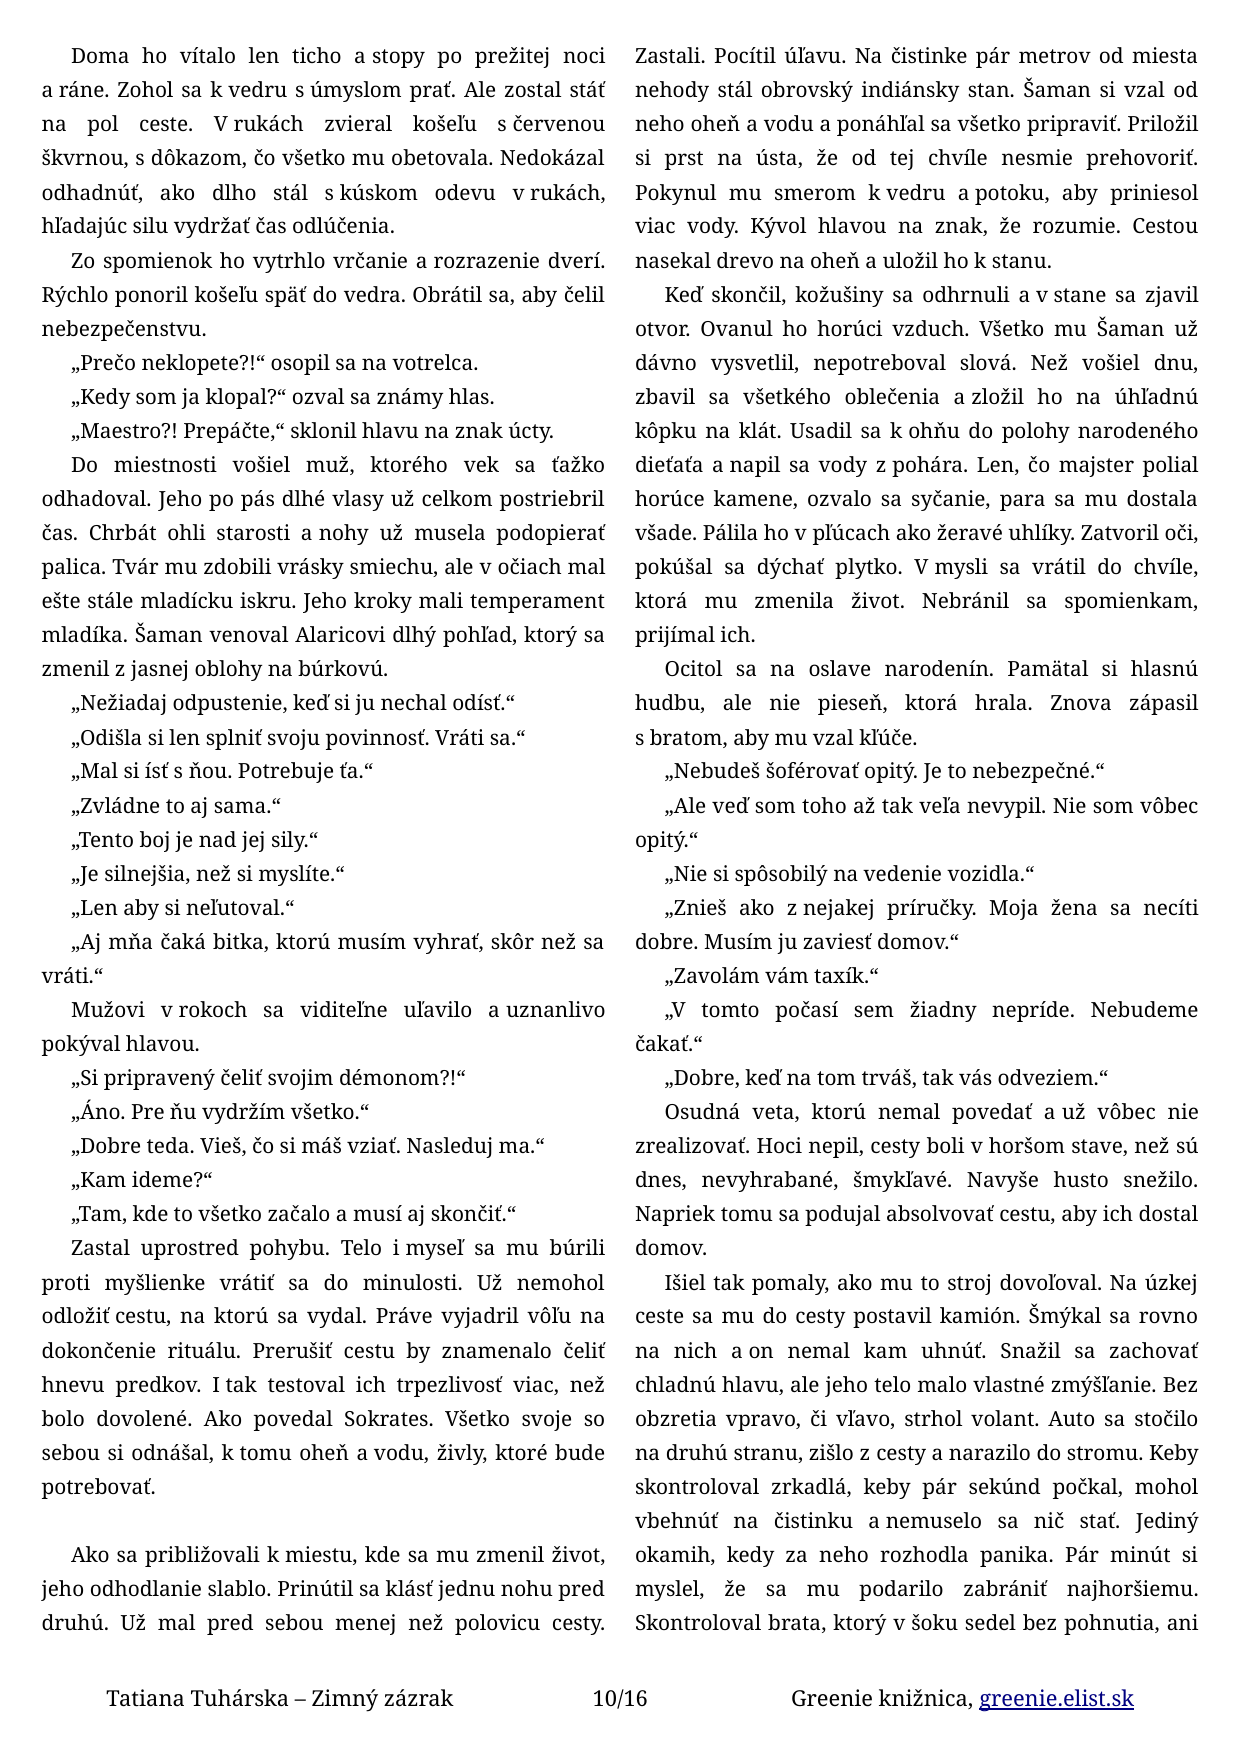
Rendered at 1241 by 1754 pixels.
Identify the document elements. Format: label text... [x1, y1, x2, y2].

text „Zvládne to aj sama.“ [41, 791, 605, 819]
text „Dobre, keď na tom trváš, tak vás odveziem.“ [635, 1063, 1199, 1092]
text Zo spomienok ho vytrhlo vrčanie a rozrazenie dverí. Rýchlo ponoril košeľu späť do vedra. Obrátil sa, aby čelil nebezpečenstvu. [41, 246, 605, 342]
text „Nežiadaj odpustenie, keď si ju nechal odísť.“ [41, 688, 605, 717]
text Keď skončil, kožušiny sa odhrnuli a v stane sa zjavil otvor. Ovanul ho horúci vzduch. Všetko mu Šaman už dávno vysvetlil, nepotreboval slová. Než vošiel dnu, zbavil sa všetkého oblečenia a zložil ho na úhľadnú kôpku na klát. Usadil sa k ohňu do polohy narodeného dieťaťa a napil sa vody z pohára. Len, čo majster polial horúce kamene, ozvalo sa syčanie, para sa mu dostala všade. Pálila ho v pľúcach ako žeravé uhlíky. Zatvoril oči, pokúšal sa dýchať plytko. V mysli sa vrátil do chvíle, ktorá mu zmenila život. Nebránil sa spomienkam, prijímal ich. [635, 280, 1199, 649]
text „Znieš ako z nejakej príručky. Moja žena sa necíti dobre. Musím ju zaviesť domov.“ [635, 893, 1199, 955]
text Išiel tak pomaly, ako mu to stroj dovoľoval. Na úzkej ceste sa mu do cesty postavil kamión. Šmýkal sa rovno na nich a on nemal kam uhnúť. Snažil sa zachovať chladnú hlavu, ale jeho telo malo vlastné zmýšľanie. Bez obzretia vpravo, či vľavo, strhol volant. Auto sa stočilo na druhú stranu, zišlo z cesty a narazilo do stromu. Keby skontroloval zrkadlá, keby pár sekúnd počkal, mohol vbehnúť na čistinku a nemuselo sa nič stať. Jediný okamih, kedy za neho rozhodla panika. Pár minút si myslel, že sa mu podarilo zabrániť najhoršiemu. Skontroloval brata, ktorý v šoku sedel bez pohnutia, ani [635, 1268, 1199, 1637]
text „Nebudeš šoférovať opitý. Je to nebezpečné.“ [635, 757, 1199, 785]
text Ako sa približovali k miestu, kde sa mu zmenil život, jeho odhodlanie slablo. Prinútil sa klásť jednu nohu pred druhú. Už mal pred sebou menej než polovicu cesty. [41, 1540, 605, 1637]
text „Tento boj je nad jej sily.“ [41, 825, 605, 853]
text Do miestnosti vošiel muž, ktorého vek sa ťažko odhadoval. Jeho po pás dlhé vlasy už celkom postriebril čas. Chrbát ohli starosti a nohy už musela podopierať palica. Tvár mu zdobili vrásky smiechu, ale v očiach mal ešte stále mladícku iskru. Jeho kroky mali temperament mladíka. Šaman venoval Alaricovi dlhý pohľad, ktorý sa zmenil z jasnej oblohy na búrkovú. [41, 450, 605, 683]
text „Áno. Pre ňu vydržím všetko.“ [41, 1097, 605, 1126]
text „Kam ideme?“ [41, 1165, 605, 1194]
text „Mal si ísť s ňou. Potrebuje ťa.“ [41, 757, 605, 785]
text „Si pripravený čeliť svojim démonom?!“ [41, 1063, 605, 1092]
text „Ale veď som toho až tak veľa nevypil. Nie som vôbec opitý.“ [635, 791, 1199, 853]
text Zastali. Pocítil úľavu. Na čistinke pár metrov od miesta nehody stál obrovský indiánsky stan. Šaman si vzal od neho oheň a vodu a ponáhľal sa všetko pripraviť. Priložil si prst na ústa, že od tej chvíle nesmie prehovoriť. Pokynul mu smerom k vedru a potoku, aby priniesol viac vody. Kývol hlavou na znak, že rozumie. Cestou nasekal drevo na oheň a uložil ho k stanu. [635, 41, 1199, 274]
text „Kedy som ja klopal?“ ozval sa známy hlas. [41, 382, 605, 410]
text Ocitol sa na oslave narodenín. Pamätal si hlasnú hudbu, ale nie pieseň, ktorá hrala. Znova zápasil s bratom, aby mu vzal kľúče. [635, 654, 1199, 751]
text „Je silnejšia, než si myslíte.“ [41, 859, 605, 887]
text Doma ho vítalo len ticho a stopy po prežitej noci a ráne. Zohol sa k vedru s úmyslom prať. Ale zostal stáť na pol ceste. V rukách zvieral košeľu s červenou škvrnou, s dôkazom, čo všetko mu obetovala. Nedokázal odhadnúť, ako dlho stál s kúskom odevu v rukách, hľadajúc silu vydržať čas odlúčenia. [41, 41, 605, 240]
text Zastal uprostred pohybu. Telo i myseľ sa mu búrili proti myšlienke vrátiť sa do minulosti. Už nemohol odložiť cestu, na ktorú sa vydal. Práve vyjadril vôľu na dokončenie rituálu. Prerušiť cestu by znamenalo čeliť hnevu predkov. I tak testoval ich trpezlivosť viac, než bolo dovolené. Ako povedal Sokrates. Všetko svoje so sebou si odnášal, k tomu oheň a vodu, živly, ktoré bude potrebovať. [41, 1233, 605, 1500]
text „Maestro?! Prepáčte,“ sklonil hlavu na znak úcty. [41, 416, 605, 444]
text „Tam, kde to všetko začalo a musí aj skončiť.“ [41, 1199, 605, 1228]
text „Nie si spôsobilý na vedenie vozidla.“ [635, 859, 1199, 887]
text Mužovi v rokoch sa viditeľne uľavilo a uznanlivo pokýval hlavou. [41, 995, 605, 1058]
text „Zavolám vám taxík.“ [635, 961, 1199, 989]
text Osudná veta, ktorú nemal povedať a už vôbec nie zrealizovať. Hoci nepil, cesty boli v horšom stave, než sú dnes, nevyhrabané, šmykľavé. Navyše husto snežilo. Napriek tomu sa podujal absolvovať cestu, aby ich dostal domov. [635, 1097, 1199, 1262]
text „Aj mňa čaká bitka, ktorú musím vyhrať, skôr než sa vráti.“ [41, 927, 605, 989]
text „Odišla si len splniť svoju povinnosť. Vráti sa.“ [41, 723, 605, 751]
text „Dobre teda. Vieš, čo si máš vziať. Nasleduj ma.“ [41, 1131, 605, 1160]
text „Len aby si neľutoval.“ [41, 893, 605, 921]
text „Prečo neklopete?!“ osopil sa na votrelca. [41, 348, 605, 376]
text „V tomto počasí sem žiadny nepríde. Nebudeme čakať.“ [635, 995, 1199, 1058]
